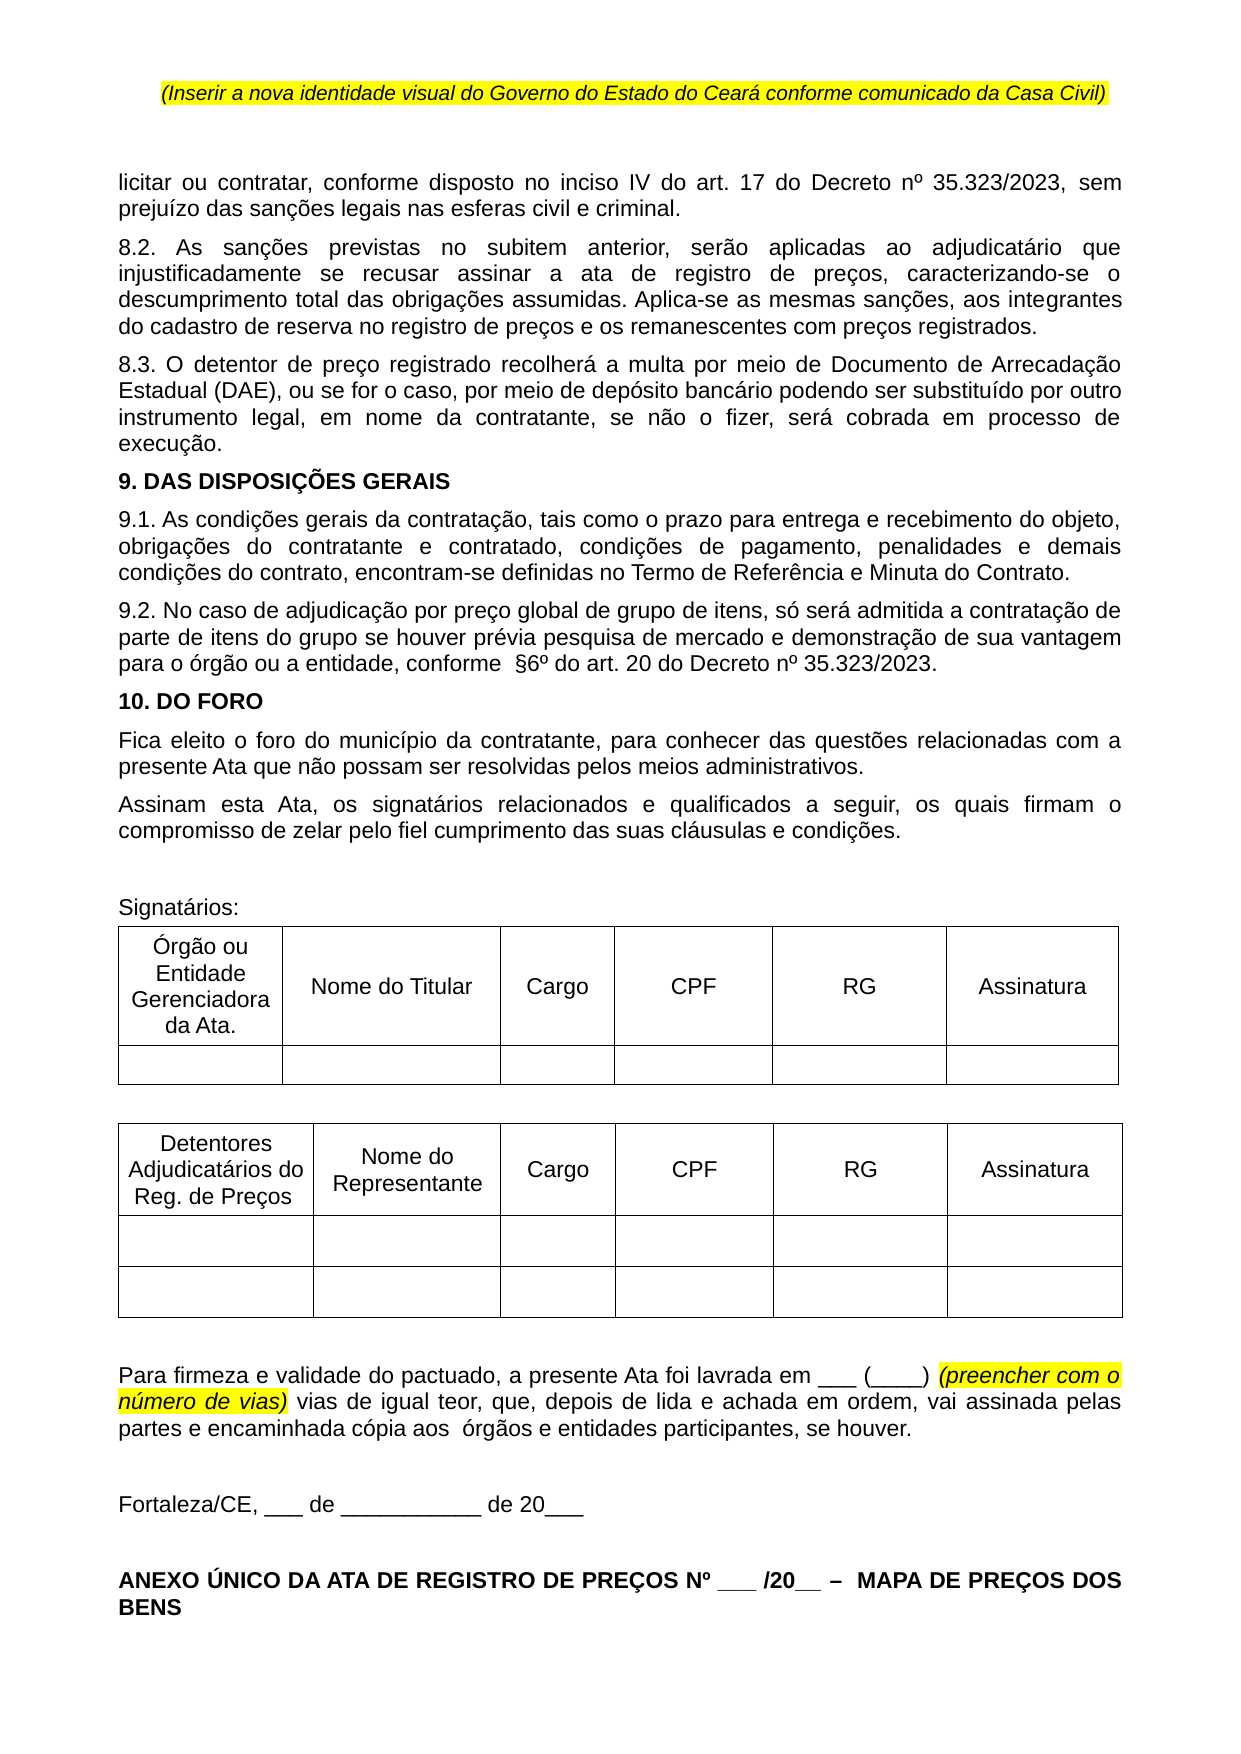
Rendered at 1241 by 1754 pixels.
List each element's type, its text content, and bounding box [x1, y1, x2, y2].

table_cell [119, 1267, 313, 1317]
table_header Órgão ou Entidade Gerenciadora da Ata. [119, 927, 282, 1044]
text Signatários: [118, 894, 1122, 920]
table_cell [616, 1216, 773, 1266]
table_cell [948, 1216, 1122, 1266]
table_cell [947, 1046, 1118, 1084]
table_cell [948, 1267, 1122, 1317]
table_cell [773, 1046, 946, 1084]
table_header CPF [616, 1124, 773, 1215]
table_cell [501, 1267, 615, 1317]
table_cell [119, 1216, 313, 1266]
text Fortaleza/CE, ___ de ___________ de 20___ [118, 1491, 1122, 1517]
text 9.1. As condições gerais da contratação, tais como o prazo para entrega e recebimento do objeto, obrigações do contratante e contratado, condições de pagamento, penalidades e demais condições do contrato, encontram-se definidas no Termo de Referência e Minuta do Contrato. [118, 506, 1122, 586]
table_cell [119, 1046, 282, 1084]
text 9.2. No caso de adjudicação por preço global de grupo de itens, só será admitida a contratação de parte de itens do grupo se houver prévia pesquisa de mercado e demonstração de sua vantagem para o órgão ou a entidade, conforme §6º do art. 20 do Decreto nº 35.323/2023. [118, 597, 1122, 676]
text Para firmeza e validade do pactuado, a presente Ata foi lavrada em ___ (____) (preencher com o número de vias) vias de igual teor, que, depois de lida e achada em ordem, vai assinada pelas partes e encaminhada cópia aos órgãos e entidades participantes, se houver. [118, 1362, 1122, 1441]
table_cell [283, 1046, 500, 1084]
table_cell [615, 1046, 772, 1084]
table_header Nome do Representante [314, 1124, 500, 1215]
table_cell [314, 1216, 500, 1266]
text 8.2. As sanções previstas no subitem anterior, serão aplicadas ao adjudicatário que injustificadamente se recusar assinar a ata de registro de preços, caracterizando-se o descumprimento total das obrigações assumidas. Aplica-se as mesmas sanções, aos integrantes do cadastro de reserva no registro de preços e os remanescentes com preços registrados. [118, 234, 1122, 339]
text 9. DAS DISPOSIÇÕES GERAIS [118, 468, 1122, 494]
table_header Nome do Titular [283, 927, 500, 1044]
table_header Cargo [501, 927, 614, 1044]
text Assinam esta Ata, os signatários relacionados e qualificados a seguir, os quais firmam o compromisso de zelar pelo fiel cumprimento das suas cláusulas e condições. [118, 791, 1122, 844]
table_header Assinatura [948, 1124, 1122, 1215]
list ANEXO ÚNICO DA ATA DE REGISTRO DE PREÇOS Nº ___ /20__ – MAPA DE PREÇOS DOS BENS [118, 1567, 1122, 1620]
text Fica eleito o foro do município da contratante, para conhecer das questões relacionadas com a presente Ata que não possam ser resolvidas pelos meios administrativos. [118, 727, 1122, 779]
table_header RG [773, 927, 946, 1044]
table_cell [314, 1267, 500, 1317]
table_header RG [774, 1124, 947, 1215]
table_header CPF [615, 927, 772, 1044]
table_header Cargo [501, 1124, 615, 1215]
table_cell [501, 1046, 614, 1084]
table_cell [774, 1267, 947, 1317]
text 8.3. O detentor de preço registrado recolherá a multa por meio de Documento de Arrecadação Estadual (DAE), ou se for o caso, por meio de depósito bancário podendo ser substituído por outro instrumento legal, em nome da contratante, se não o fizer, será cobrada em processo de execução. [118, 351, 1122, 456]
table_header Detentores Adjudicatários do Reg. de Preços [119, 1124, 313, 1215]
text licitar ou contratar, conforme disposto no inciso IV do art. 17 do Decreto nº 35.323/2023, sem prejuízo das sanções legais nas esferas civil e criminal. [118, 169, 1122, 222]
table_cell [501, 1216, 615, 1266]
table_header Assinatura [947, 927, 1118, 1044]
text 10. DO FORO [118, 688, 1122, 715]
table_cell [774, 1216, 947, 1266]
table_cell [616, 1267, 773, 1317]
